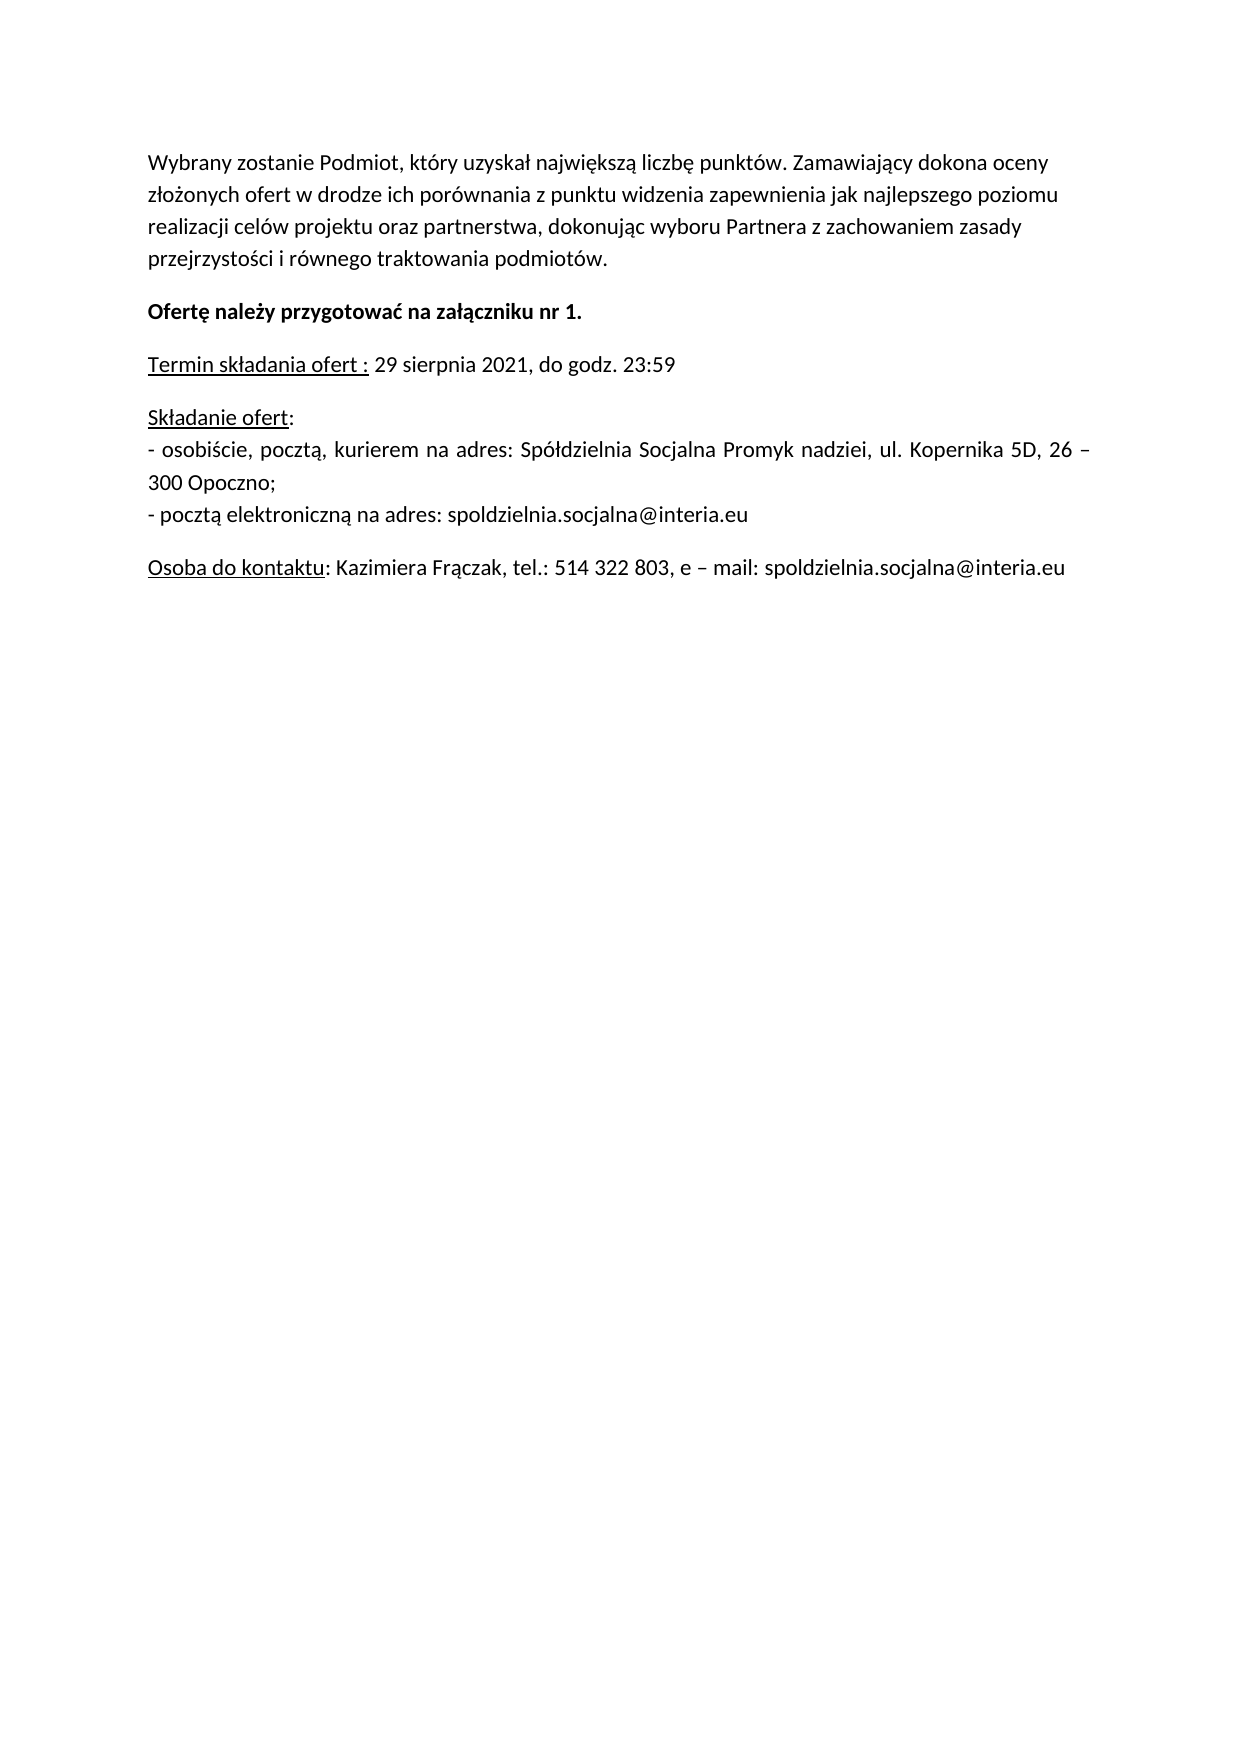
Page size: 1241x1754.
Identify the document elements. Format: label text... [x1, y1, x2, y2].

text - pocztą elektroniczną na adres: spoldzielnia.socjalna@interia.eu [148, 500, 1093, 528]
text Osoba do kontaktu: Kazimiera Frączak, tel.: 514 322 803, e – mail: spoldzielnia.socjalna@interia.eu [148, 553, 1093, 581]
text Ofertę należy przygotować na załączniku nr 1. [148, 297, 1093, 325]
text Składanie ofert: [148, 403, 1093, 431]
text Wybrany zostanie Podmiot, który uzyskał największą liczbę punktów. Zamawiający dokona oceny złożonych ofert w drodze ich porównania z punktu widzenia zapewnienia jak najlepszego poziomu realizacji celów projektu oraz partnerstwa, dokonując wyboru Partnera z zachowaniem zasady przejrzystości i równego traktowania podmiotów. [148, 148, 1093, 272]
text - osobiście, pocztą, kurierem na adres: Spółdzielnia Socjalna Promyk nadziei, ul. Kopernika 5D, 26 – 300 Opoczno; [148, 435, 1093, 496]
text Termin składania ofert : 29 sierpnia 2021, do godz. 23:59 [148, 350, 1093, 378]
